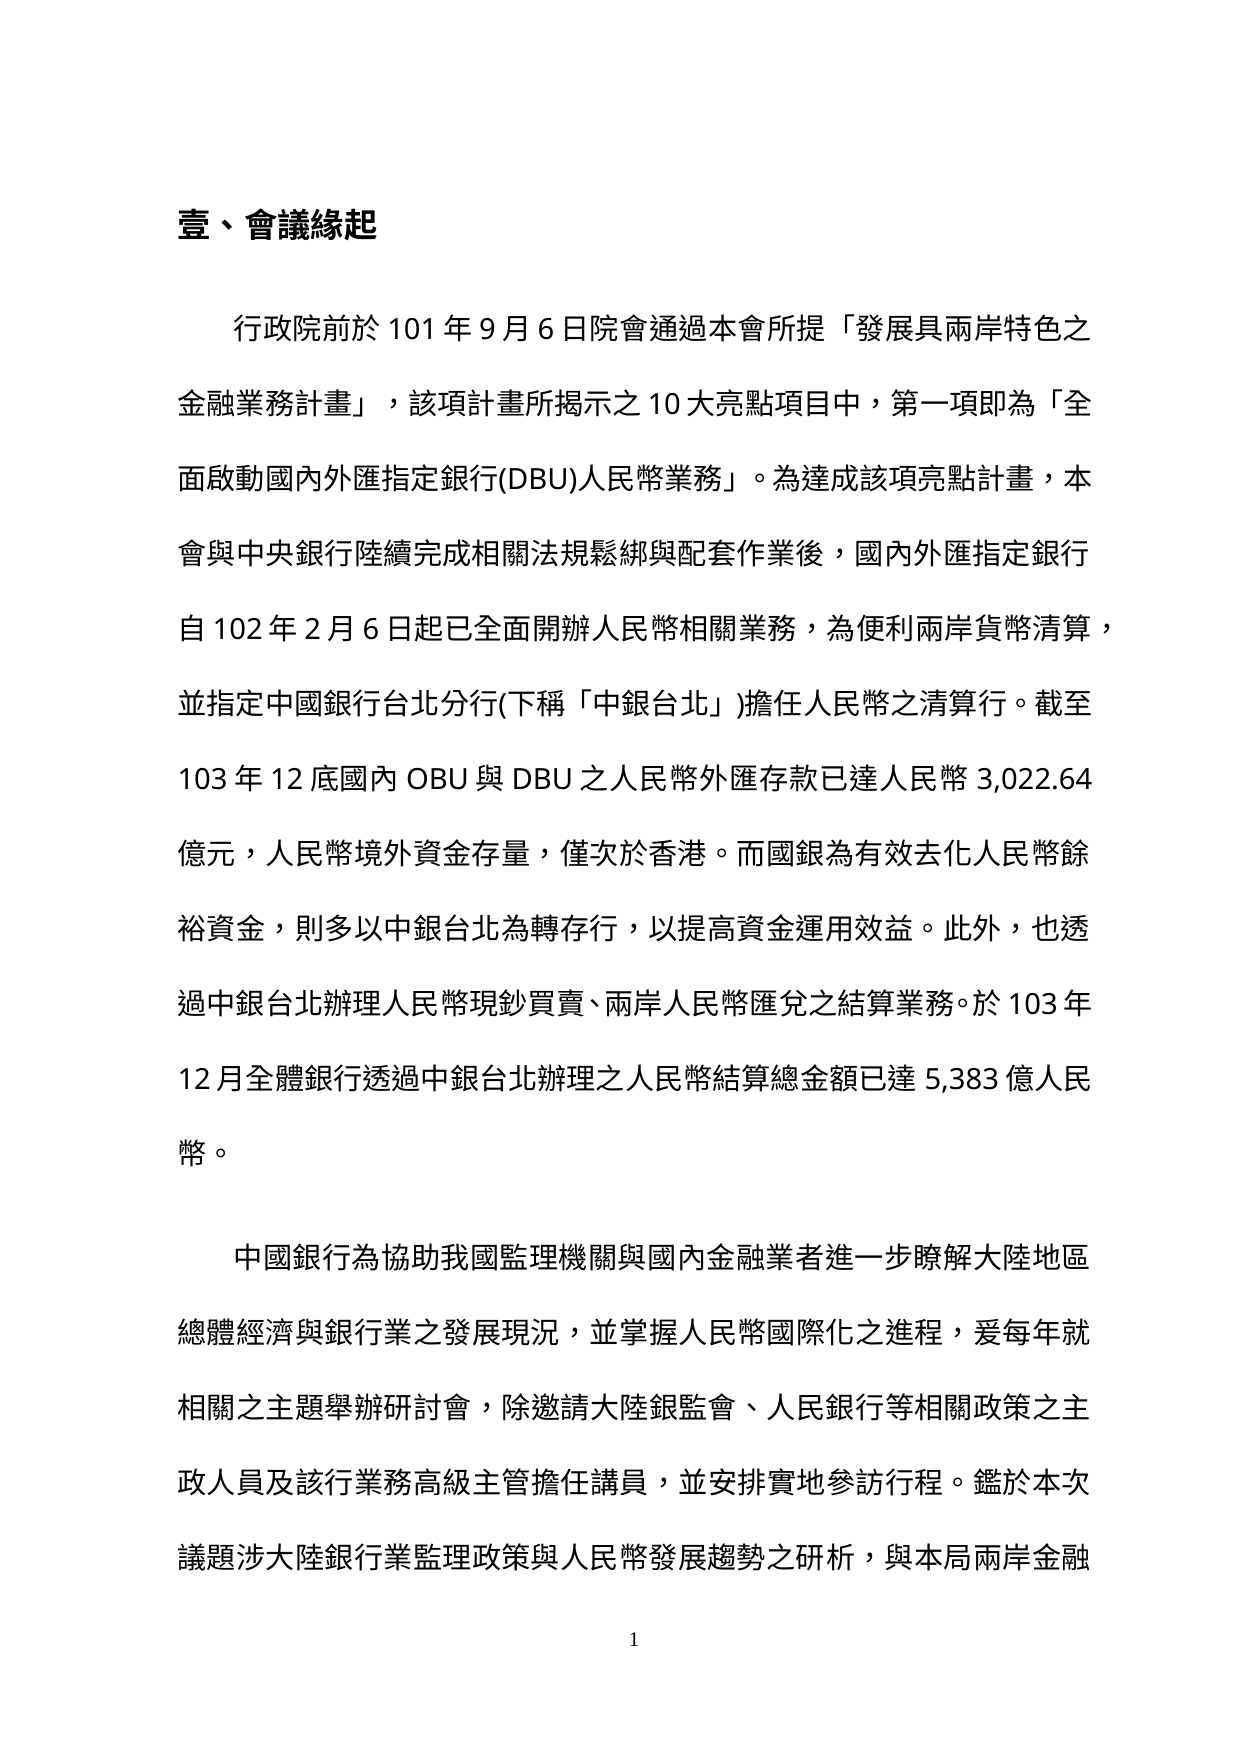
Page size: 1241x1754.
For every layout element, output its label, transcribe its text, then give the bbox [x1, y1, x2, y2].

text 中國銀行為協助我國監理機關與國內金融業者進一步瞭解大陸地區總體經濟與銀行業之發展現況，並掌握人民幣國際化之進程，爰每年就相關之主題舉辦研討會，除邀請大陸銀監會、人民銀行等相關政策之主政人員及該行業務高級主管擔任講員，並安排實地參訪行程。鑑於本次議題涉大陸銀行業監理政策與人民幣發展趨勢之研析，與本局兩岸金融 [177, 1218, 1092, 1593]
subtitle 壹、會議緣起 [177, 185, 1092, 260]
text 行政院前於101年9月6日院會通過本會所提「發展具兩岸特色之金融業務計畫」，該項計畫所揭示之10大亮點項目中，第一項即為「全面啟動國內外匯指定銀行(DBU)人民幣業務」。為達成該項亮點計畫，本會與中央銀行陸續完成相關法規鬆綁與配套作業後，國內外匯指定銀行自102年2月6日起已全面開辦人民幣相關業務，為便利兩岸貨幣清算，並指定中國銀行台北分行(下稱「中銀台北」)擔任人民幣之清算行。截至103年12底國內OBU與DBU之人民幣外匯存款已達人民幣3,022.64億元，人民幣境外資金存量，僅次於香港。而國銀為有效去化人民幣餘裕資金，則多以中銀台北為轉存行，以提高資金運用效益。此外，也透過中銀台北辦理人民幣現鈔買賣、兩岸人民幣匯兌之結算業務。於103年12月全體銀行透過中銀台北辦理之人民幣結算總金額已達5,383億人民幣。 [177, 289, 1092, 1189]
